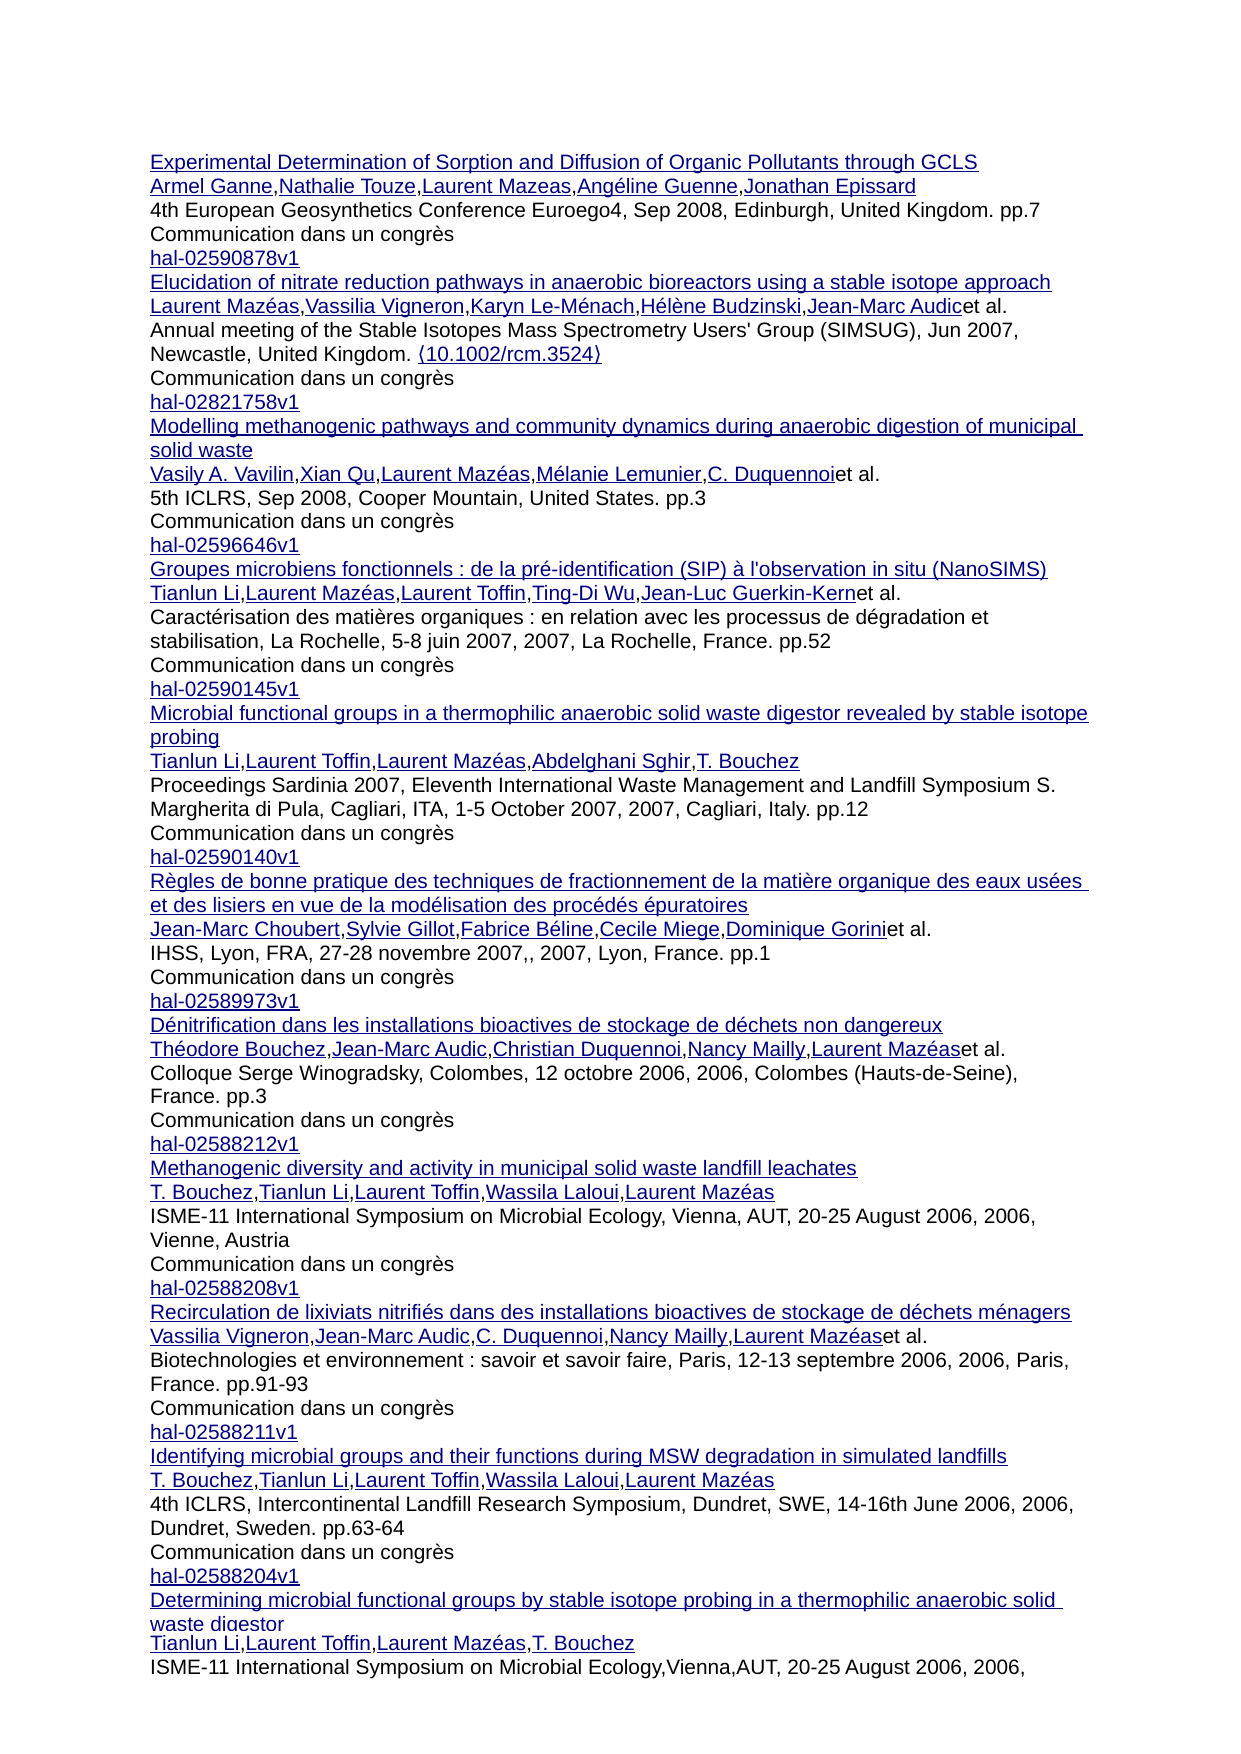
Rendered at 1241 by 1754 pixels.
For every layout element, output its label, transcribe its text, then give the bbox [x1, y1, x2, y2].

table_cell Experimental Determination of Sorption and Diffusion of Organic Pollutants through GCLS Armel Ganne,Nathalie Touze,Laurent Mazeas,Angéline Guenne,Jonathan Epissard 4th European Geosynthetics Conference Euroego4, Sep 2008, Edinburgh, United Kingdom. pp.7 Communication dans un congrès hal-02590878v1 [150, 150, 1090, 270]
table_cell Règles de bonne pratique des techniques de fractionnement de la matière organique des eaux usées et des lisiers en vue de la modélisation des procédés épuratoires Jean-Marc Choubert,Sylvie Gillot,Fabrice Béline,Cecile Miege,Dominique Goriniet al. IHSS, Lyon, FRA, 27-28 novembre 2007,, 2007, Lyon, France. pp.1 Communication dans un congrès hal-02589973v1 [150, 869, 1090, 1012]
table_cell Determining microbial functional groups by stable isotope probing in a thermophilic anaerobic solid waste digestor Tianlun Li,Laurent Toffin,Laurent Mazéas,T. Bouchez ISME-11 International Symposium on Microbial Ecology,Vienna,AUT, 20-25 August 2006, 2006, [150, 1588, 1090, 1679]
table_cell Groupes microbiens fonctionnels : de la pré-identification (SIP) à l'observation in situ (NanoSIMS) Tianlun Li,Laurent Mazéas,Laurent Toffin,Ting-Di Wu,Jean-Luc Guerkin-Kernet al. Caractérisation des matières organiques : en relation avec les processus de dégradation et stabilisation, La Rochelle, 5-8 juin 2007, 2007, La Rochelle, France. pp.52 Communication dans un congrès hal-02590145v1 [150, 557, 1090, 701]
table_cell Modelling methanogenic pathways and community dynamics during anaerobic digestion of municipal solid waste Vasily A. Vavilin,Xian Qu,Laurent Mazéas,Mélanie Lemunier,C. Duquennoiet al. 5th ICLRS, Sep 2008, Cooper Mountain, United States. pp.3 Communication dans un congrès hal-02596646v1 [150, 414, 1090, 557]
table_cell Elucidation of nitrate reduction pathways in anaerobic bioreactors using a stable isotope approach Laurent Mazéas,Vassilia Vigneron,Karyn Le-Ménach,Hélène Budzinski,Jean-Marc Audicet al. Annual meeting of the Stable Isotopes Mass Spectrometry Users' Group (SIMSUG), Jun 2007, Newcastle, United Kingdom. ⟨10.1002/rcm.3524⟩ Communication dans un congrès hal-02821758v1 [150, 270, 1090, 413]
table_cell Methanogenic diversity and activity in municipal solid waste landfill leachates T. Bouchez,Tianlun Li,Laurent Toffin,Wassila Laloui,Laurent Mazéas ISME-11 International Symposium on Microbial Ecology, Vienna, AUT, 20-25 August 2006, 2006, Vienne, Austria Communication dans un congrès hal-02588208v1 [150, 1156, 1090, 1300]
table_cell Recirculation de lixiviats nitrifiés dans des installations bioactives de stockage de déchets ménagers Vassilia Vigneron,Jean-Marc Audic,C. Duquennoi,Nancy Mailly,Laurent Mazéaset al. Biotechnologies et environnement : savoir et savoir faire, Paris, 12-13 septembre 2006, 2006, Paris, France. pp.91-93 Communication dans un congrès hal-02588211v1 [150, 1300, 1090, 1444]
table_cell Microbial functional groups in a thermophilic anaerobic solid waste digestor revealed by stable isotope probing Tianlun Li,Laurent Toffin,Laurent Mazéas,Abdelghani Sghir,T. Bouchez Proceedings Sardinia 2007, Eleventh International Waste Management and Landfill Symposium S. Margherita di Pula, Cagliari, ITA, 1-5 October 2007, 2007, Cagliari, Italy. pp.12 Communication dans un congrès hal-02590140v1 [150, 701, 1090, 869]
table_cell Dénitrification dans les installations bioactives de stockage de déchets non dangereux Théodore Bouchez,Jean-Marc Audic,Christian Duquennoi,Nancy Mailly,Laurent Mazéaset al. Colloque Serge Winogradsky, Colombes, 12 octobre 2006, 2006, Colombes (Hauts-de-Seine), France. pp.3 Communication dans un congrès hal-02588212v1 [150, 1013, 1090, 1156]
table_cell Identifying microbial groups and their functions during MSW degradation in simulated landfills T. Bouchez,Tianlun Li,Laurent Toffin,Wassila Laloui,Laurent Mazéas 4th ICLRS, Intercontinental Landfill Research Symposium, Dundret, SWE, 14-16th June 2006, 2006, Dundret, Sweden. pp.63-64 Communication dans un congrès hal-02588204v1 [150, 1444, 1090, 1587]
